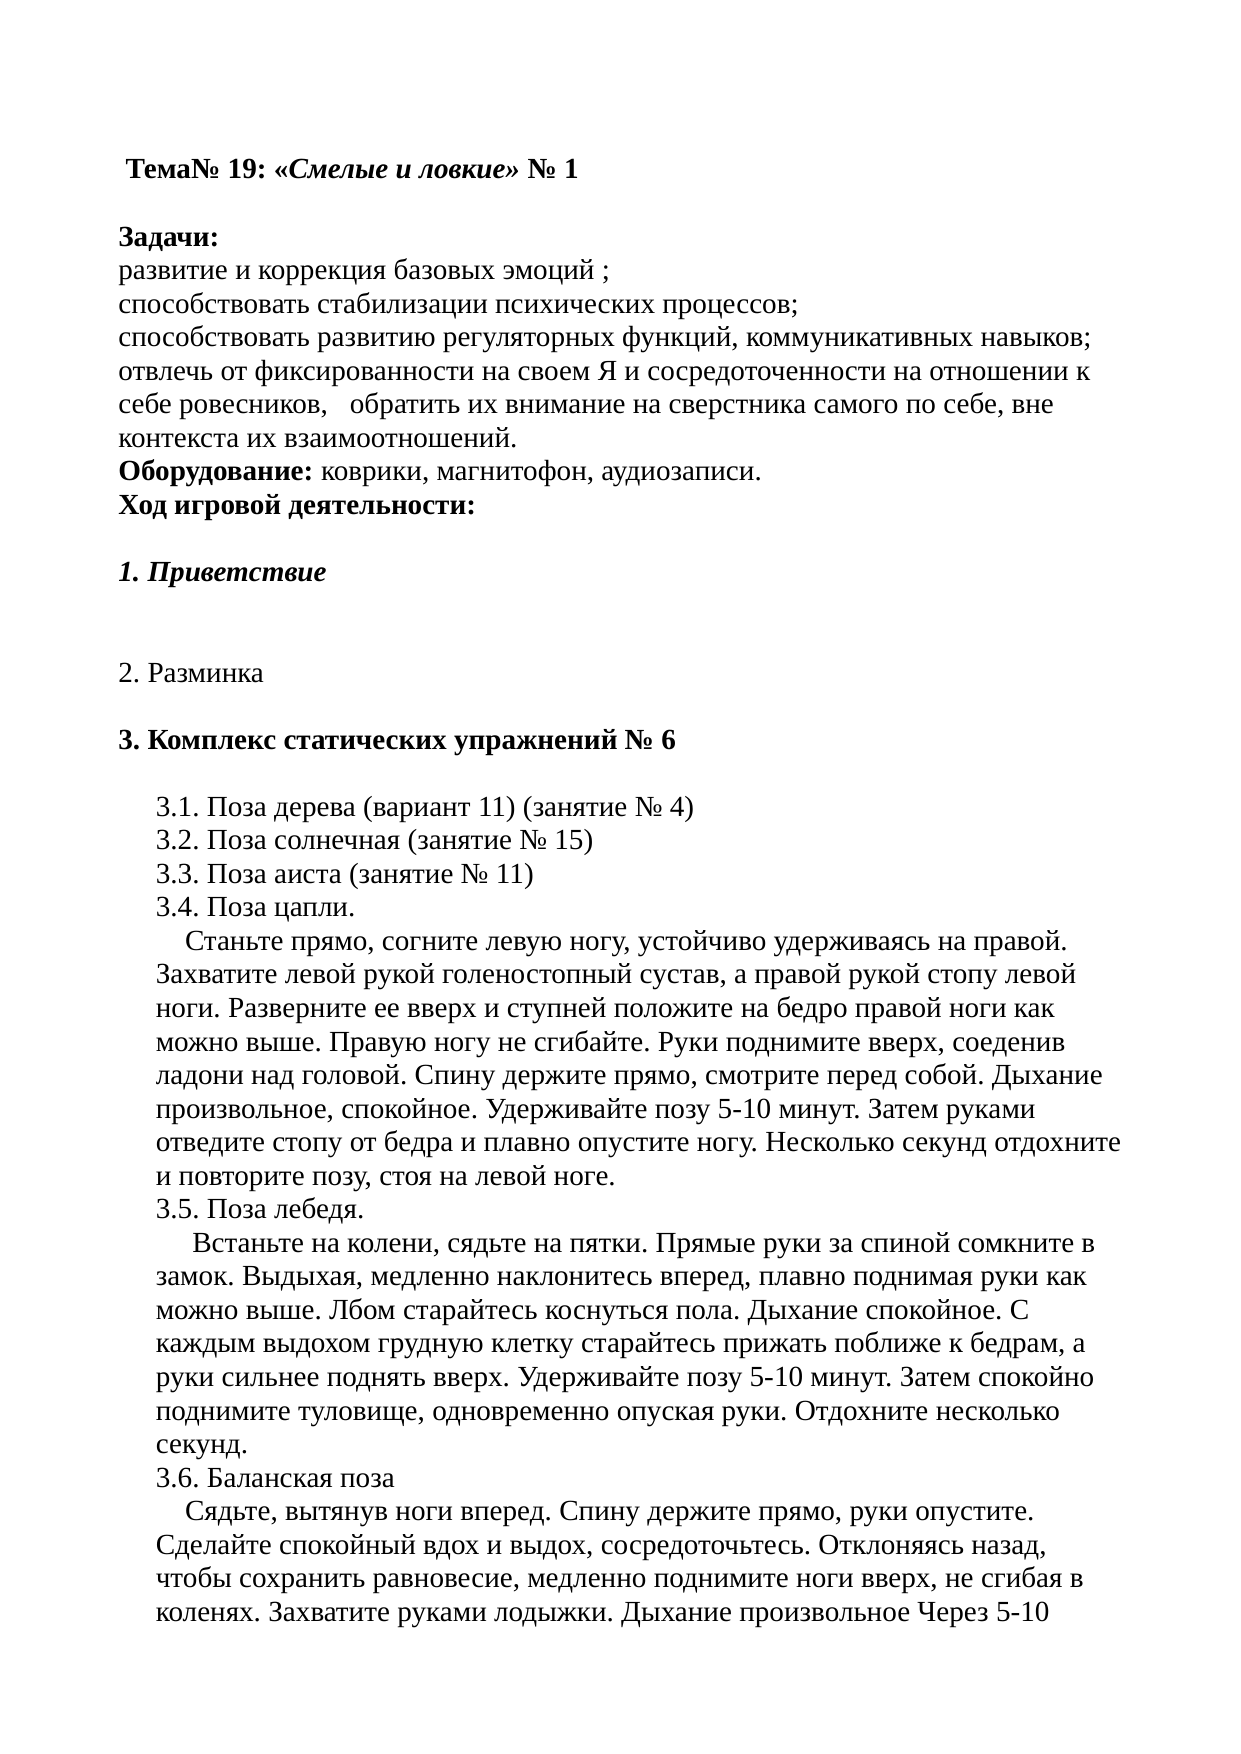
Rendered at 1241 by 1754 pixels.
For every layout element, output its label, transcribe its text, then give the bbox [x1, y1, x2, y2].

text Ход игровой деятельности: [118, 487, 1122, 521]
text 3.5. Поза лебедя. [156, 1191, 1122, 1225]
text 3.4. Поза цапли. [156, 889, 1122, 923]
text Тема№ 19: «Смелые и ловкие» № 1 [118, 152, 1122, 185]
text 2. Разминка [118, 655, 1122, 688]
text 1. Приветствие [118, 554, 1122, 588]
list способствовать стабилизации психических процессов; [118, 286, 1122, 319]
list отвлечь от фиксированности на своем Я и сосредоточенности на отношении к себе ровесников, обратить их внимание на сверстника самого по себе, вне контекста их взаимоотношений. [118, 353, 1122, 453]
text 3.6. Баланская поза [156, 1460, 1122, 1493]
text 3.3. Поза аиста (занятие № 11) [156, 856, 1122, 889]
text 3.2. Поза солнечная (занятие № 15) [156, 822, 1122, 856]
text 3. Комплекс статических упражнений № 6 [118, 722, 1122, 755]
text 3.1. Поза дерева (вариант 11) (занятие № 4) [156, 789, 1122, 822]
list способствовать развитию регуляторных функций, коммуникативных навыков; [118, 319, 1122, 353]
text Сядьте, вытянув ноги вперед. Спину держите прямо, руки опустите. Сделайте спокойный вдох и выдох, сосредоточьтесь. Отклоняясь назад, чтобы сохранить равновесие, медленно поднимите ноги вверх, не сгибая в коленях. Захватите руками лодыжки. Дыхание произвольное Через 5-10 [156, 1493, 1122, 1627]
list развитие и коррекция базовых эмоций ; [118, 252, 1122, 286]
text Задачи: [118, 219, 1122, 252]
text Станьте прямо, согните левую ногу, устойчиво удерживаясь на правой. Захватите левой рукой голеностопный сустав, а правой рукой стопу левой ноги. Разверните ее вверх и ступней положите на бедро правой ноги как можно выше. Правую ногу не сгибайте. Руки поднимите вверх, соеденив ладони над головой. Спину держите прямо, смотрите перед собой. Дыхание произвольное, спокойное. Удерживайте позу 5-10 минут. Затем руками отведите стопу от бедра и плавно опустите ногу. Несколько секунд отдохните и повторите позу, стоя на левой ноге. [156, 923, 1122, 1191]
text Оборудование: коврики, магнитофон, аудиозаписи. [118, 453, 1122, 487]
text Встаньте на колени, сядьте на пятки. Прямые руки за спиной сомкните в замок. Выдыхая, медленно наклонитесь вперед, плавно поднимая руки как можно выше. Лбом старайтесь коснуться пола. Дыхание спокойное. С каждым выдохом грудную клетку старайтесь прижать поближе к бедрам, а руки сильнее поднять вверх. Удерживайте позу 5-10 минут. Затем спокойно поднимите туловище, одновременно опуская руки. Отдохните несколько секунд. [156, 1225, 1122, 1460]
